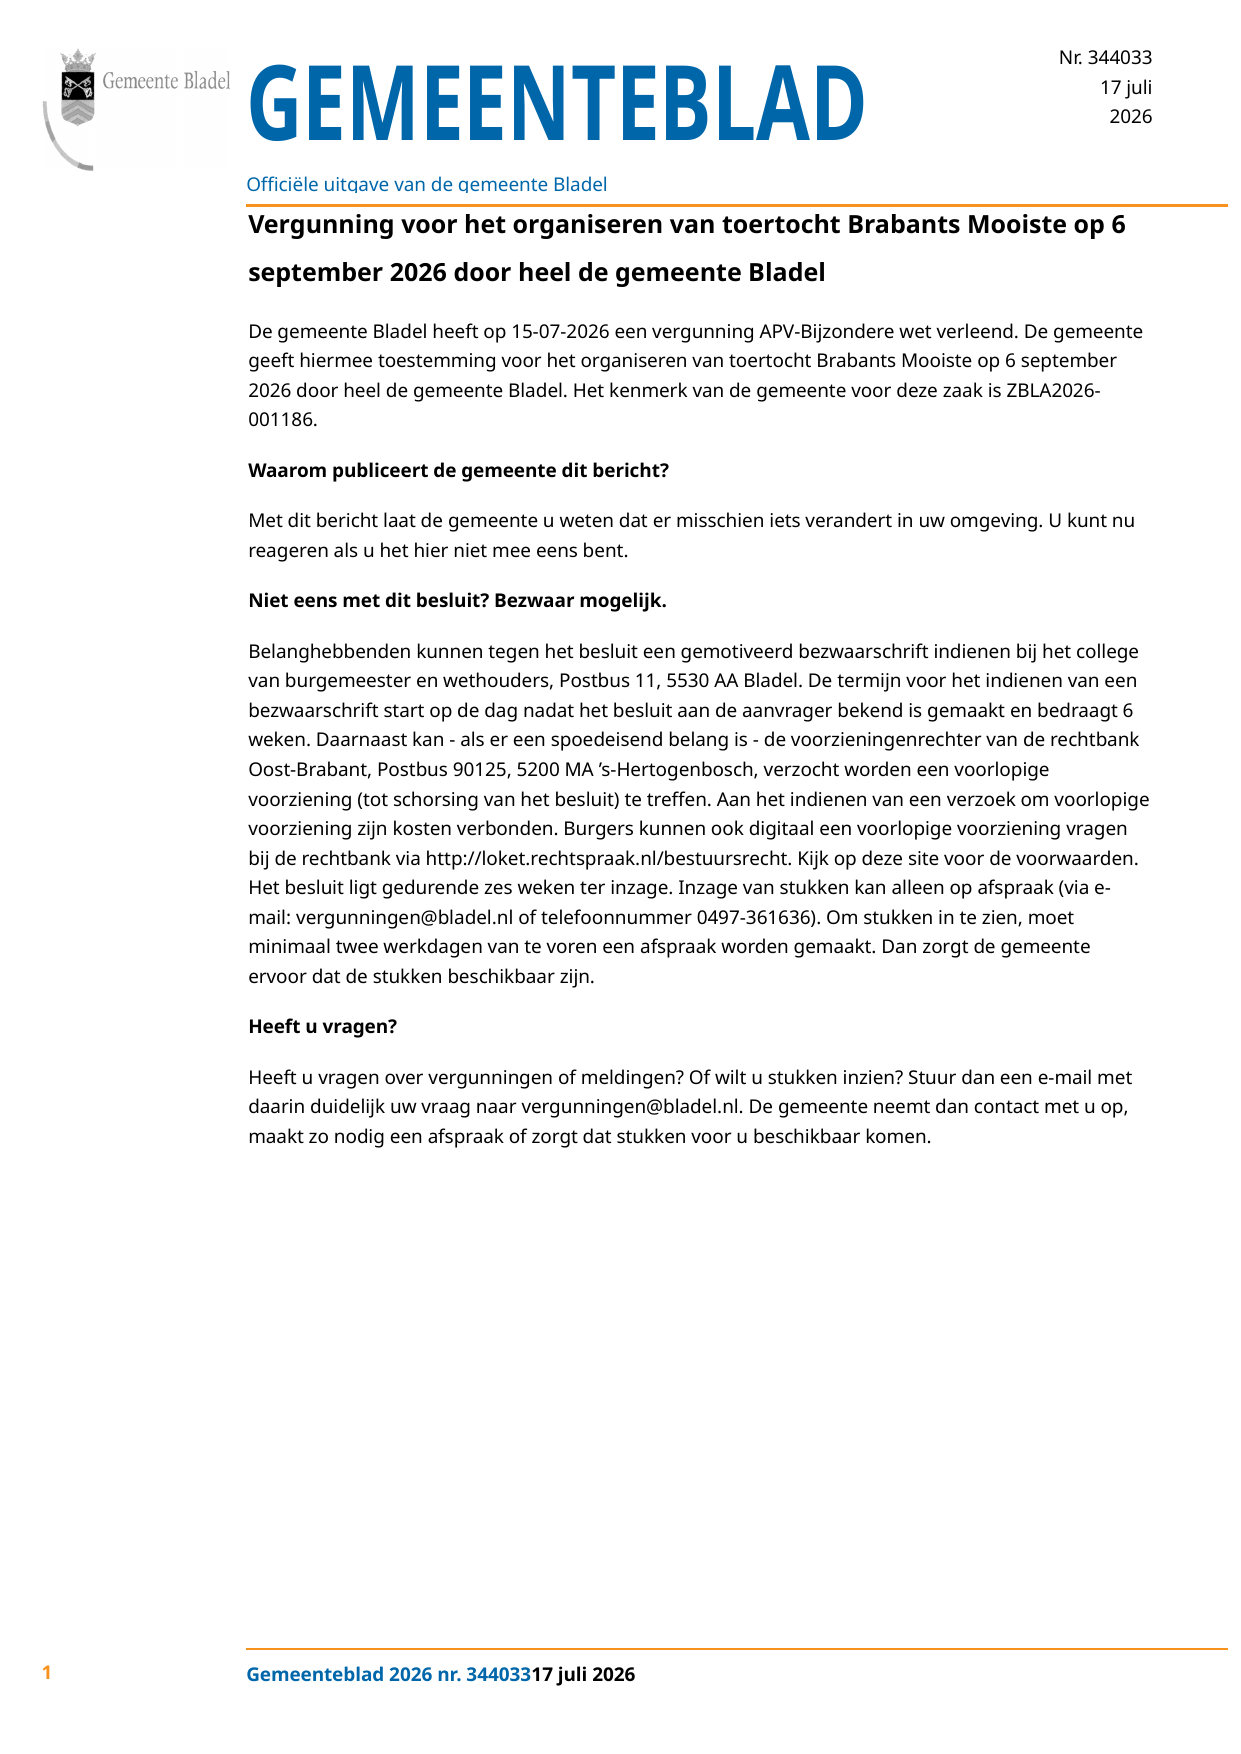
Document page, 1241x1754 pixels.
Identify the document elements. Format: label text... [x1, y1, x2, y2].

picture [41, 47, 231, 172]
text Heeft u vragen? [248, 1014, 1152, 1039]
text De gemeente Bladel heeft op 15-07-2026 een vergunning APV-Bijzondere wet verleend. De gemeente geeft hiermee toestemming voor het organiseren van toertocht Brabants Mooiste op 6 september 2026 door heel de gemeente Bladel. Het kenmerk van de gemeente voor deze zaak is ZBLA2026-001186. [248, 318, 1152, 432]
text Belanghebbenden kunnen tegen het besluit een gemotiveerd bezwaarschrift indienen bij het college van burgemeester en wethouders, Postbus 11, 5530 AA Bladel. De termijn voor het indienen van een bezwaarschrift start op de dag nadat het besluit aan de aanvrager bekend is gemaakt en bedraagt 6 weken. Daarnaast kan - als er een spoedeisend belang is - de voorzieningenrechter van de rechtbank Oost-Brabant, Postbus 90125, 5200 MA ’s-Hertogenbosch, verzocht worden een voorlopige voorziening (tot schorsing van het besluit) te treffen. Aan het indienen van een verzoek om voorlopige voorziening zijn kosten verbonden. Burgers kunnen ook digitaal een voorlopige voorziening vragen bij de rechtbank via http://loket.rechtspraak.nl/bestuursrecht. Kijk op deze site voor de voorwaarden. Het besluit ligt gedurende zes weken ter inzage. Inzage van stukken kan alleen op afspraak (via e-mail: vergunningen@bladel.nl of telefoonnummer 0497-361636). Om stukken in te zien, moet minimaal twee werkdagen van te voren een afspraak worden gemaakt. Dan zorgt de gemeente ervoor dat de stukken beschikbaar zijn. [248, 638, 1152, 989]
text Waarom publiceert de gemeente dit bericht? [248, 457, 1152, 483]
text Vergunning voor het organiseren van toertocht Brabants Mooiste op 6 september 2026 door heel de gemeente Bladel [248, 207, 1152, 288]
text Heeft u vragen over vergunningen of meldingen? Of wilt u stukken inzien? Stuur dan een e-mail met daarin duidelijk uw vraag naar vergunningen@bladel.nl. De gemeente neemt dan contact met u op, maakt zo nodig een afspraak of zorgt dat stukken voor u beschikbaar komen. [248, 1064, 1152, 1149]
text Niet eens met dit besluit? Bezwaar mogelijk. [248, 587, 1152, 613]
text Met dit bericht laat de gemeente u weten dat er misschien iets verandert in uw omgeving. U kunt nu reageren als u het hier niet mee eens bent. [248, 507, 1152, 563]
